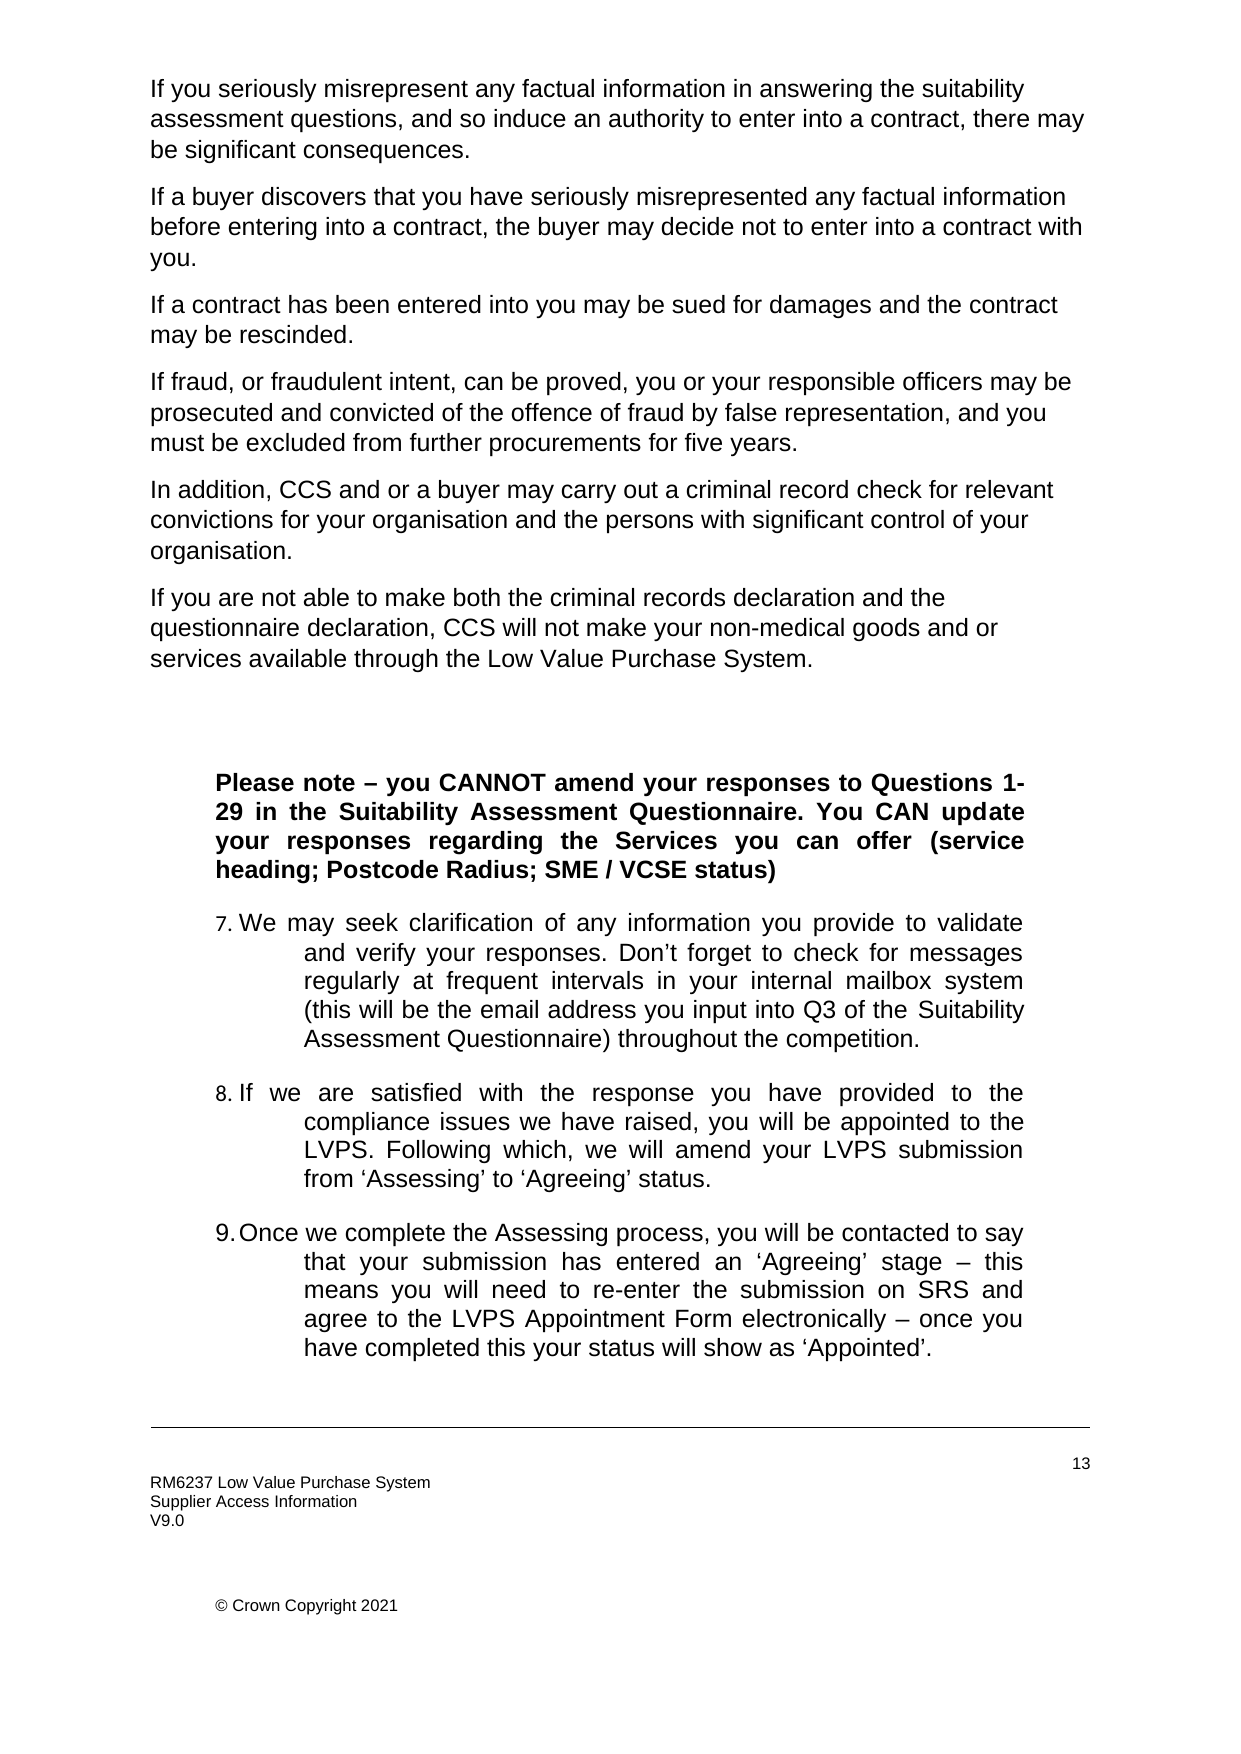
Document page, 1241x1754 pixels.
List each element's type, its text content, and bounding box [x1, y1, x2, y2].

list If we are satisfied with the response you have provided to the compliance issues we have raised, you will be appointed to the LVPS. Following which, we will amend your LVPS submission from ‘Assessing’ to ‘Agreeing’ status. [151, 1012, 1089, 1153]
text If a buyer discovers that you have seriously misrepresented any factual information before entering into a contract, the buyer may decide not to enter into a contract with you. [150, 182, 1090, 271]
list Once we complete the Assessing process, you will be contacted to say that your submission has entered an ‘Agreeing’ stage – this means you will need to re-enter the submission on SRS and agree to the LVPS Appointment Form electronically – once you have completed this your status will show as ‘Appointed’. [151, 1153, 1089, 1426]
text If you are not able to make both the criminal records declaration and the questionnaire declaration, CCS will not make your non-medical goods and or services available through the Low Value Purchase System. [150, 583, 1090, 672]
text If you seriously misrepresent any factual information in answering the suitability assessment questions, and so induce an authority to enter into a contract, there may be significant consequences. [150, 74, 1090, 163]
text Please note – you CANNOT amend your responses to Questions 1-29 in the Suitability Assessment Questionnaire. You CAN update your responses regarding the Services you can offer (service heading; Postcode Radius; SME / VCSE status) [151, 704, 1089, 843]
text In addition, CCS and or a buyer may carry out a criminal record check for relevant convictions for your organisation and the persons with significant control of your organisation. [150, 475, 1090, 564]
list We may seek clarification of any information you provide to validate and verify your responses. Don’t forget to check for messages regularly at frequent intervals in your internal mailbox system (this will be the email address you input into Q3 of the Suitability Assessment Questionnaire) throughout the competition. [151, 843, 1089, 1012]
text If fraud, or fraudulent intent, can be proved, you or your responsible officers may be prosecuted and convicted of the offence of fraud by false representation, and you must be excluded from further procurements for five years. [150, 367, 1090, 457]
text If a contract has been entered into you may be sued for damages and the contract may be rescinded. [150, 289, 1090, 349]
